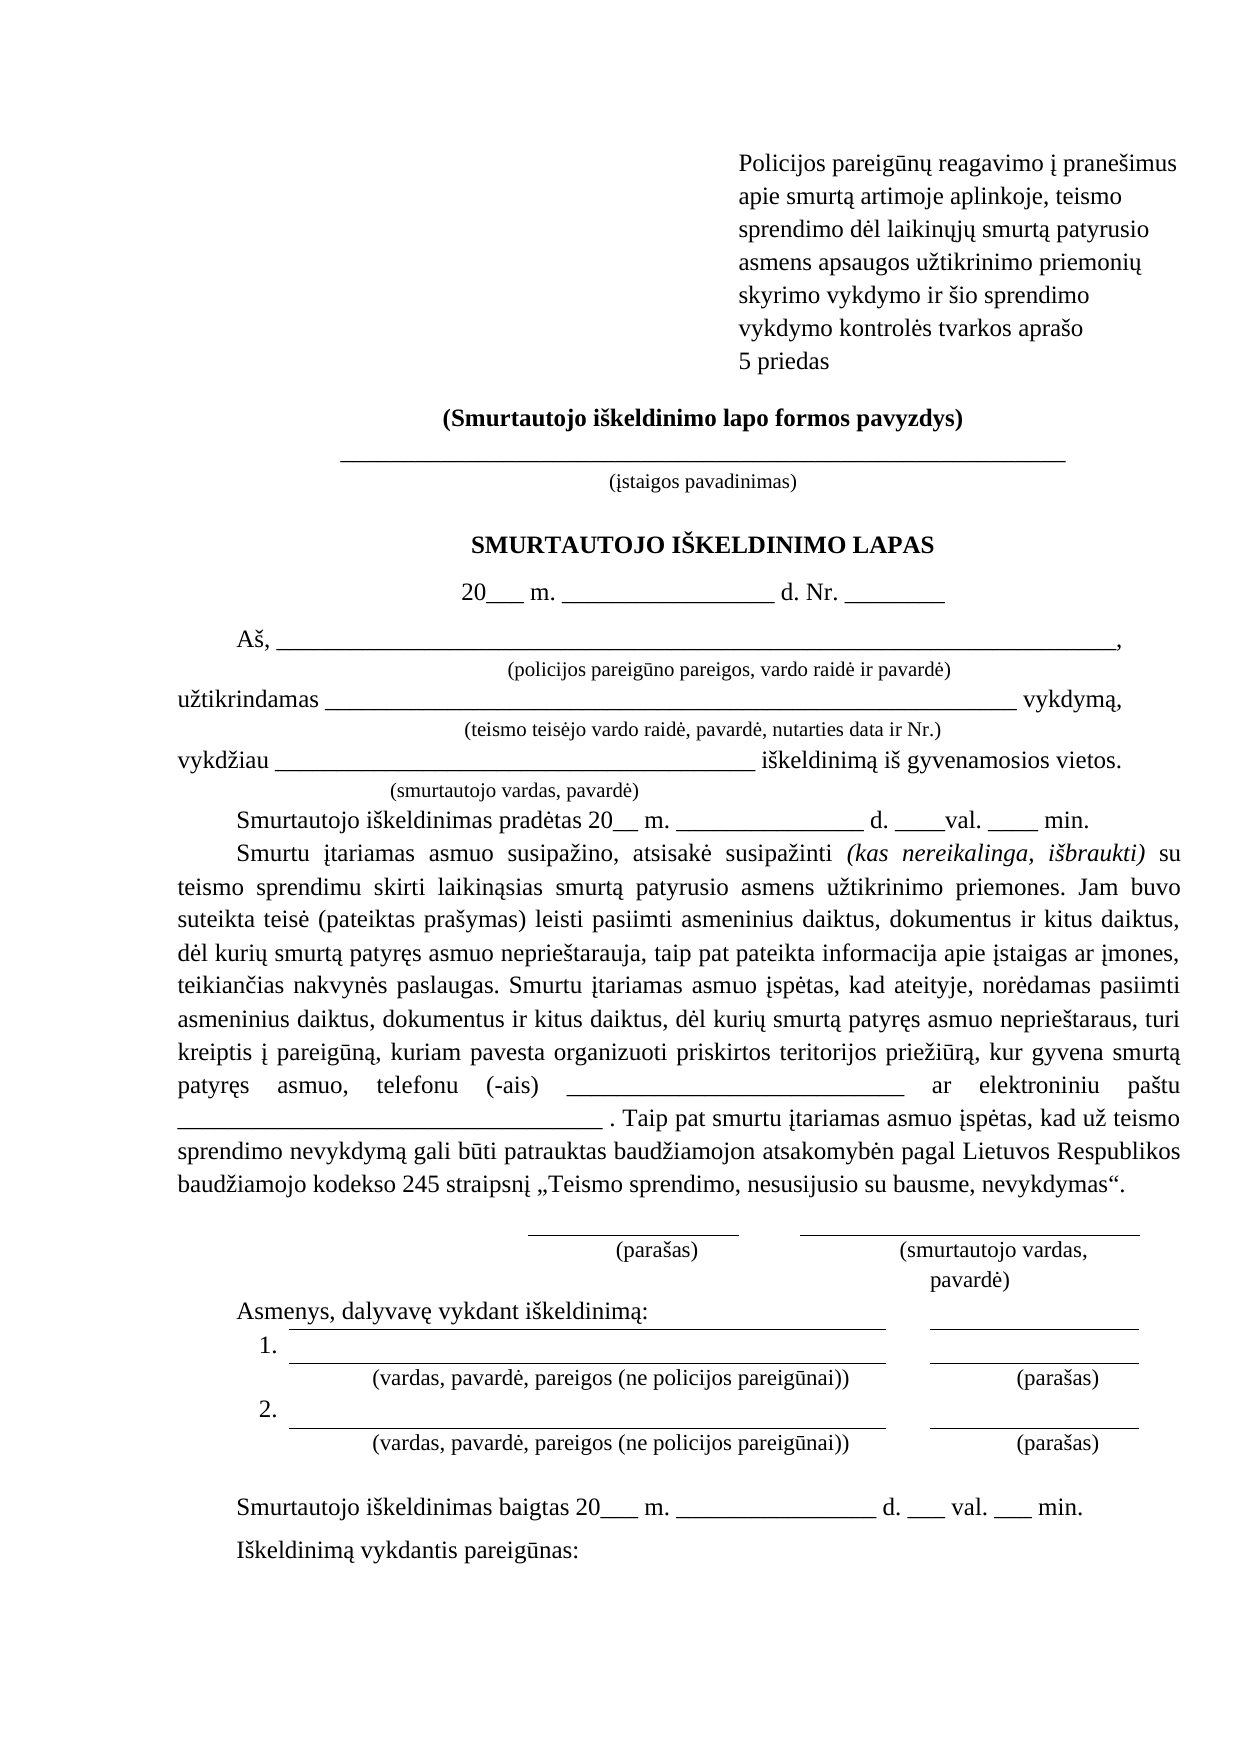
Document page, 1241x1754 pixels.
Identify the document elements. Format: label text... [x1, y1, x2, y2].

text (Smurtautojo iškeldinimo lapo formos pavyzdys) [177, 403, 1181, 432]
text vykdymo kontrolės tvarkos aprašo [177, 313, 1181, 342]
text Smurtu įtariamas asmuo susipažino, atsisakė susipažinti (kas nereikalinga, išbraukti) su teismo sprendimu skirti laikinąsias smurtą patyrusio asmens užtikrinimo priemones. Jam buvo suteikta teisė (pateiktas prašymas) leisti pasiimti asmeninius daiktus, dokumentus ir kitus daiktus, dėl kurių smurtą patyręs asmuo neprieštarauja, taip pat pateikta informacija apie įstaigas ar įmones, teikiančias nakvynės paslaugas. Smurtu įtariamas asmuo įspėtas, kad ateityje, norėdamas pasiimti asmeninius daiktus, dokumentus ir kitus daiktus, dėl kurių smurtą patyręs asmuo neprieštaraus, turi kreiptis į pareigūną, kuriam pavesta organizuoti priskirtos teritorijos priežiūrą, kur gyvena smurtą patyręs asmuo, telefonu (-ais) ___________________________ ar elektroniniu paštu __________________________________ . Taip pat smurtu įtariamas asmuo įspėtas, kad už teismo sprendimo nevykdymą gali būti patrauktas baudžiamojon atsakomybėn pagal Lietuvos Respublikos baudžiamojo kodekso 245 straipsnį „Teismo sprendimo, nesusijusio su bausme, nevykdymas“. [177, 838, 1181, 1197]
table_cell (parašas) [930, 1364, 1138, 1394]
table_cell [930, 1395, 1138, 1428]
table_header [930, 1330, 1138, 1363]
table_cell [189, 1428, 289, 1459]
text 5 priedas [177, 346, 1181, 375]
table_cell [289, 1395, 886, 1428]
table_header 1. [189, 1329, 289, 1363]
table_cell (vardas, pavardė, pareigos (ne policijos pareigūnai)) [289, 1429, 886, 1459]
text __________________________________________________________ [177, 436, 1181, 465]
table_cell (parašas) [930, 1429, 1138, 1459]
text (policijos pareigūno pareigos, vardo raidė ir pavardė) [277, 657, 1181, 681]
table_header [189, 1235, 528, 1296]
table_cell [886, 1395, 929, 1428]
text Aš, , [177, 624, 1181, 652]
text Asmenys, dalyvavę vykdant iškeldinimą: [177, 1296, 1181, 1325]
table_header [886, 1329, 929, 1363]
table_header [739, 1235, 800, 1296]
table_header (smurtautojo vardas, pavardė) [800, 1236, 1139, 1296]
text SMURTAUTOJO IŠKELDINIMO LAPAS [177, 530, 1181, 559]
table_cell [886, 1363, 929, 1394]
table_header (parašas) [528, 1236, 738, 1296]
text apie smurtą artimoje aplinkoje, teismo [177, 181, 1181, 209]
text Iškeldinimą vykdantis pareigūnas: [177, 1535, 1181, 1564]
text (įstaigos pavadinimas) [177, 469, 1181, 493]
text 20___ m. _________________ d. Nr. ________ [177, 577, 1181, 606]
text Smurtautojo iškeldinimas baigtas 20___ m. ________________ d. ___ val. ___ min. [177, 1492, 1181, 1521]
text Policijos pareigūnų reagavimo į pranešimus [177, 148, 1181, 177]
table_cell (vardas, pavardė, pareigos (ne policijos pareigūnai)) [289, 1364, 886, 1394]
text Smurtautojo iškeldinimas pradėtas 20__ m. _______________ d. ____val. ____ min. [177, 806, 1181, 834]
text vykdžiau iškeldinimą iš gyvenamosios vietos. [177, 745, 1196, 774]
text (teismo teisėjo vardo raidė, pavardė, nutarties data ir Nr.) [177, 717, 1181, 741]
text (smurtautojo vardas, pavardė) [390, 778, 1196, 802]
table_header [289, 1330, 886, 1363]
text sprendimo dėl laikinųjų smurtą patyrusio [177, 214, 1181, 243]
text užtikrindamas ________________ vykdymą, [177, 684, 1181, 713]
text skyrimo vykdymo ir šio sprendimo [177, 280, 1181, 309]
table_cell 2. [189, 1395, 289, 1428]
table_cell [189, 1363, 289, 1394]
table_cell [886, 1428, 929, 1459]
text asmens apsaugos užtikrinimo priemonių [177, 247, 1181, 276]
